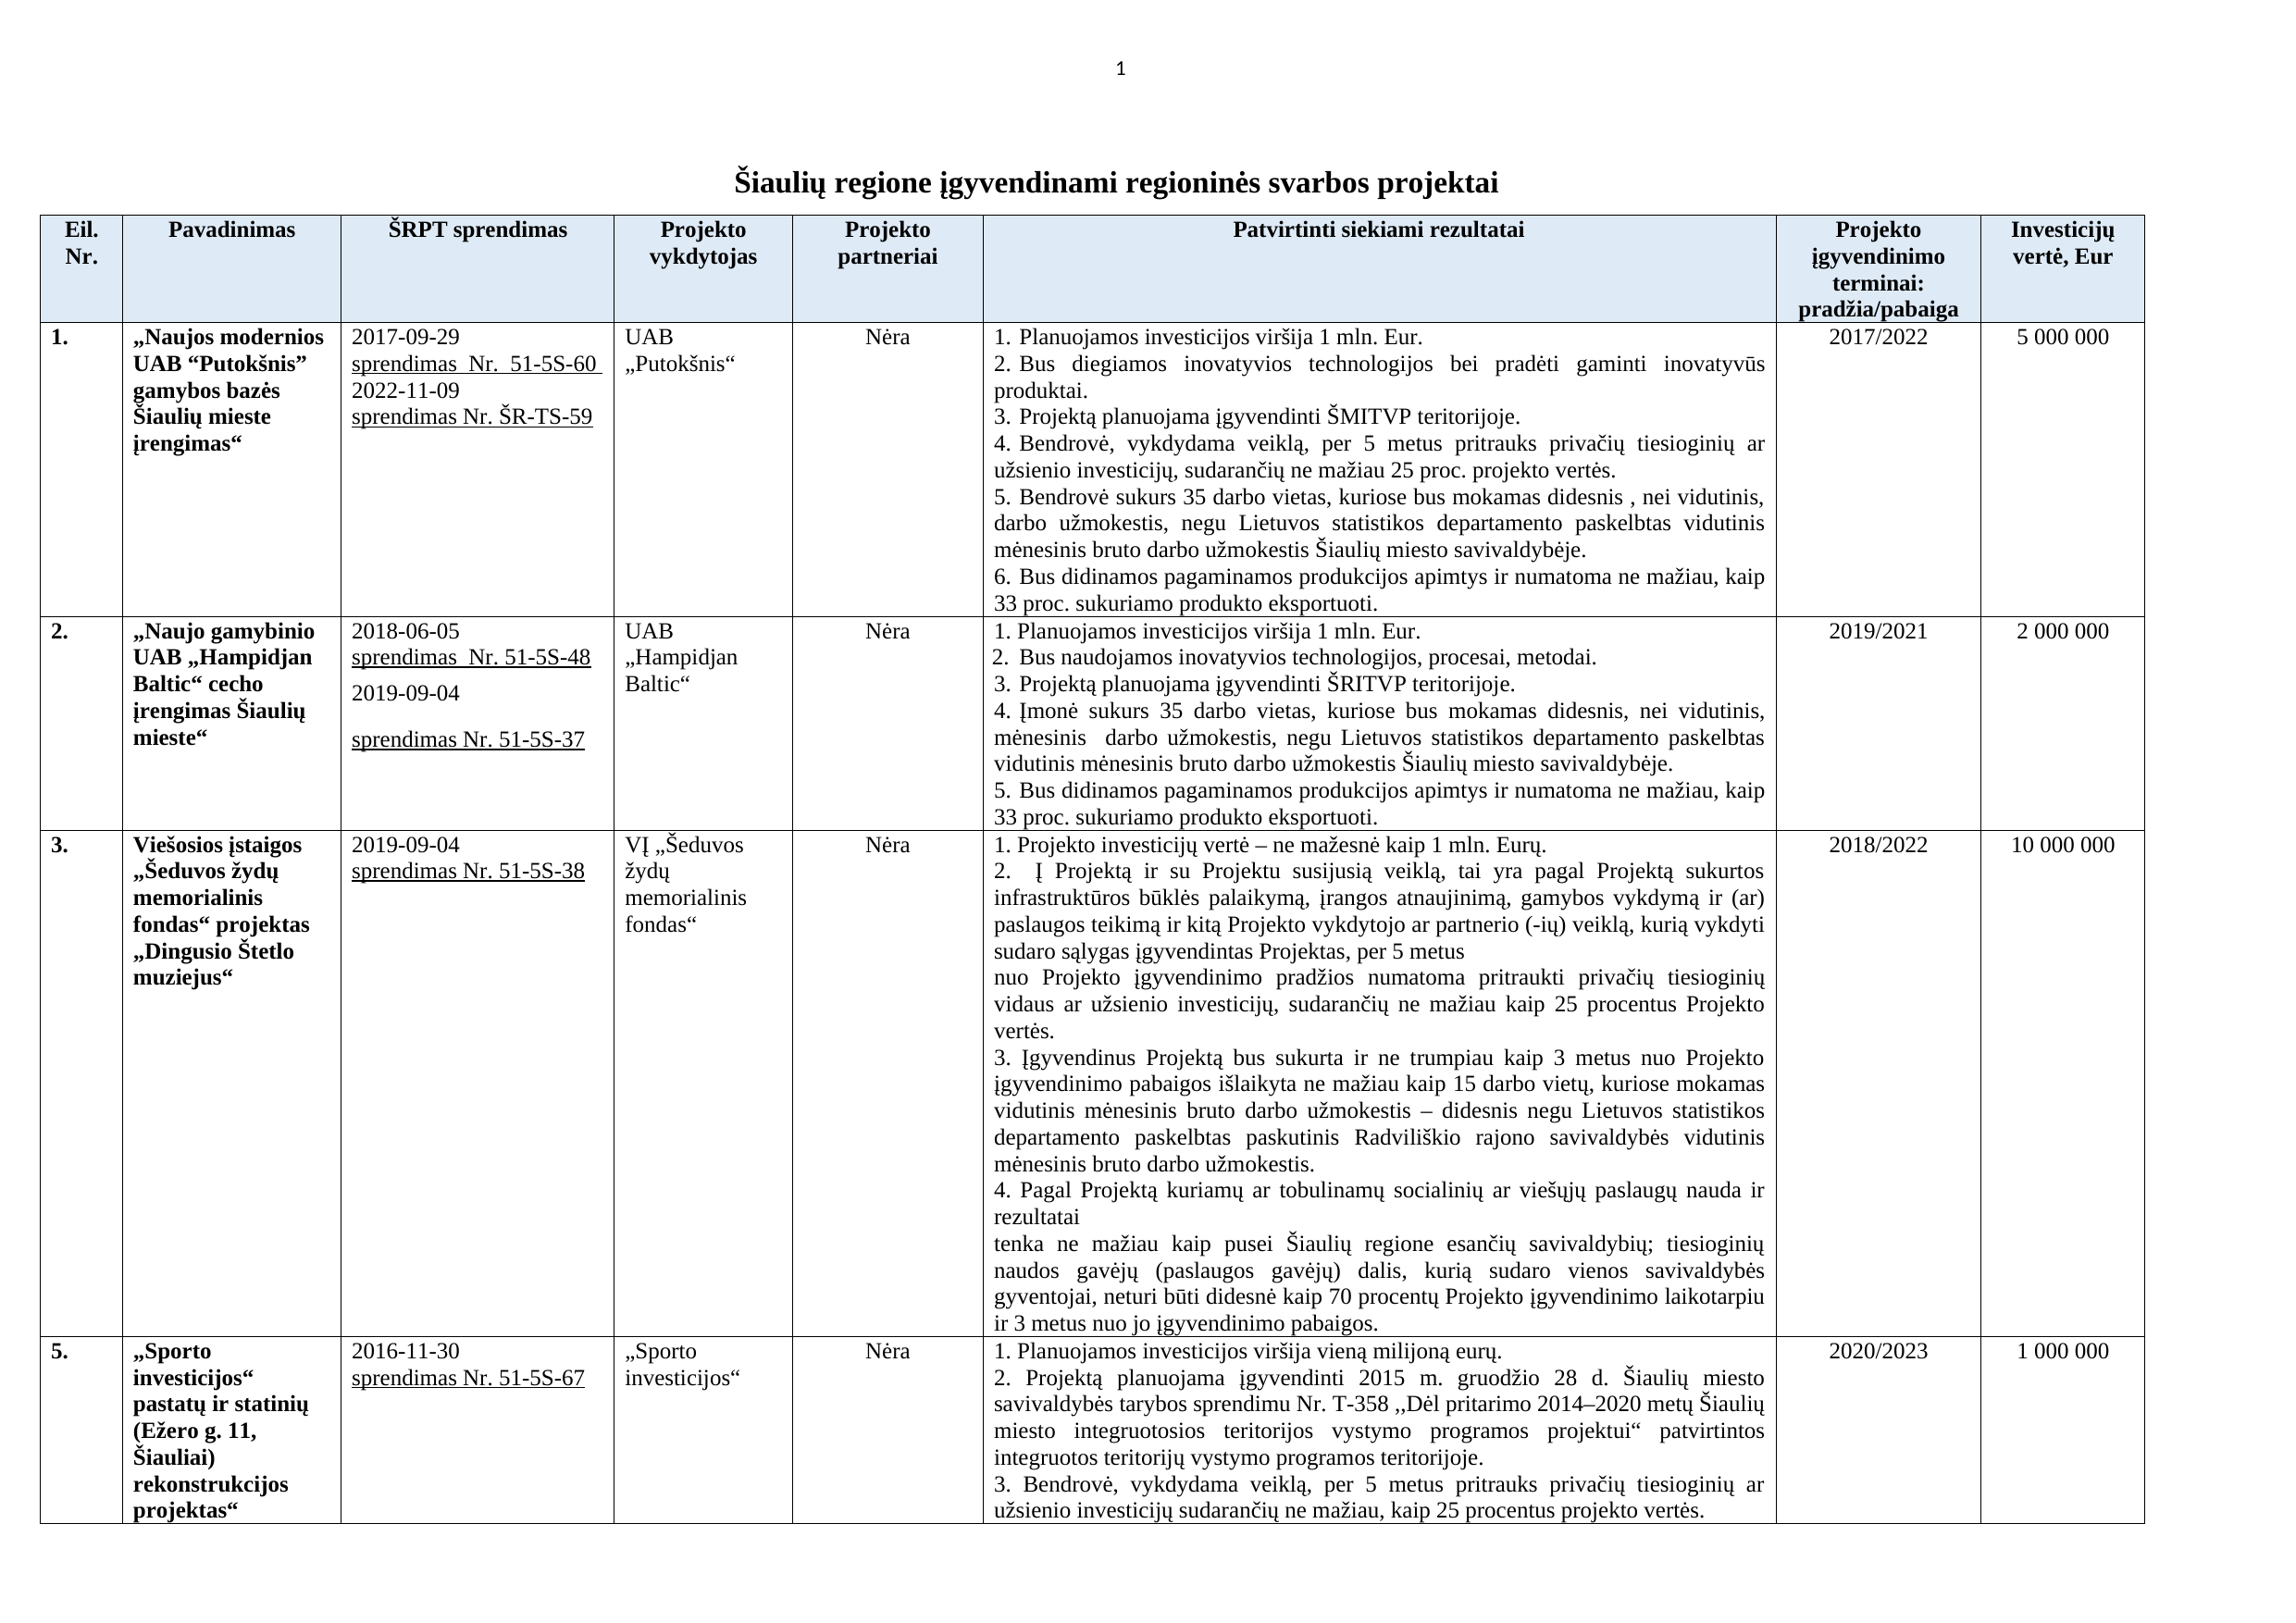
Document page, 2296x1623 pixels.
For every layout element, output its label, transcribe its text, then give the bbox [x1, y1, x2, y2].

table_cell 5 000 000 [1981, 323, 2144, 616]
table_cell 2020/2023 [1777, 1337, 1980, 1523]
table_header ŠRPT sprendimas [341, 216, 614, 322]
text Šiaulių regione įgyvendinami regioninės svarbos projektai [109, 164, 2131, 200]
table_cell VĮ „Šeduvos žydų memorialinis fondas“ [614, 831, 792, 1336]
table_cell 2019/2021 [1777, 617, 1980, 830]
table_cell 10 000 000 [1981, 831, 2144, 1336]
table_cell 2019-09-04 sprendimas Nr. 51-5S-38 [341, 831, 614, 1336]
table_header Pavadinimas [123, 216, 341, 322]
table_cell UAB „Hampidjan Baltic“ [614, 617, 792, 830]
table_header Projekto partneriai [793, 216, 983, 322]
table_header Eil. Nr. [41, 216, 122, 322]
table_cell „Sporto investicijos“ [614, 1337, 792, 1523]
table_cell 2018-06-05 sprendimas Nr. 51-5S-48 2019-09-04 sprendimas Nr. 51-5S-37 [341, 617, 614, 830]
table_cell 2016-11-30 sprendimas Nr. 51-5S-67 [341, 1337, 614, 1523]
table_cell 3. [41, 831, 122, 1336]
table_header Projekto įgyvendinimo terminai: pradžia/pabaiga [1777, 216, 1980, 322]
table_cell Nėra [793, 831, 983, 1336]
table_cell Nėra [793, 1337, 983, 1523]
table_cell Nėra [793, 617, 983, 830]
table_cell Viešosios įstaigos „Šeduvos žydų memorialinis fondas“ projektas „Dingusio Štetlo muziejus“ [123, 831, 341, 1336]
table_cell 2017/2022 [1777, 323, 1980, 616]
table_cell 2. [41, 617, 122, 830]
table_cell 2017-09-29 sprendimas Nr. 51-5S-60 2022-11-09 sprendimas Nr. ŠR-TS-59 [341, 323, 614, 616]
table_header Projekto vykdytojas [614, 216, 792, 322]
table_cell 1. Planuojamos investicijos viršija 1 mln. Eur. Bus naudojamos inovatyvios technologijos, procesai, metodai. Projektą planuojama įgyvendinti ŠRITVP teritorijoje. Įmonė sukurs 35 darbo vietas, kuriose bus mokamas didesnis, nei vidutinis, mėnesinis darbo užmokestis, negu Lietuvos statistikos departamento paskelbtas vidutinis mėnesinis bruto darbo užmokestis Šiaulių miesto savivaldybėje. Bus didinamos pagaminamos produkcijos apimtys ir numatoma ne mažiau, kaip 33 proc. sukuriamo produkto eksportuoti. [984, 617, 1776, 830]
table_cell 1. Planuojamos investicijos viršija vieną milijoną eurų. 2. Projektą planuojama įgyvendinti 2015 m. gruodžio 28 d. Šiaulių miesto savivaldybės tarybos sprendimu Nr. T-358 ,,Dėl pritarimo 2014–2020 metų Šiaulių miesto integruotosios teritorijos vystymo programos projektui“ patvirtintos integruotos teritorijų vystymo programos teritorijoje. 3. Bendrovė, vykdydama veiklą, per 5 metus pritrauks privačių tiesioginių ar užsienio investicijų sudarančių ne mažiau, kaip 25 procentus projekto vertės. [984, 1337, 1776, 1523]
table_cell 2018/2022 [1777, 831, 1980, 1336]
table_cell „Sporto investicijos“ pastatų ir statinių (Ežero g. 11, Šiauliai) rekonstrukcijos projektas“ [123, 1337, 341, 1523]
table_header Investicijų vertė, Eur [1981, 216, 2144, 322]
table_cell Nėra [793, 323, 983, 616]
table_cell Planuojamos investicijos viršija 1 mln. Eur. Bus diegiamos inovatyvios technologijos bei pradėti gaminti inovatyvūs produktai. Projektą planuojama įgyvendinti ŠMITVP teritorijoje. Bendrovė, vykdydama veiklą, per 5 metus pritrauks privačių tiesioginių ar užsienio investicijų, sudarančių ne mažiau 25 proc. projekto vertės. Bendrovė sukurs 35 darbo vietas, kuriose bus mokamas didesnis , nei vidutinis, darbo užmokestis, negu Lietuvos statistikos departamento paskelbtas vidutinis mėnesinis bruto darbo užmokestis Šiaulių miesto savivaldybėje. Bus didinamos pagaminamos produkcijos apimtys ir numatoma ne mažiau, kaip 33 proc. sukuriamo produkto eksportuoti. [984, 323, 1776, 616]
table_cell UAB „Putokšnis“ [614, 323, 792, 616]
table_cell 5. [41, 1337, 122, 1523]
table_header Patvirtinti siekiami rezultatai [984, 216, 1776, 322]
table_cell 1. Projekto investicijų vertė – ne mažesnė kaip 1 mln. Eurų. 2. Į Projektą ir su Projektu susijusią veiklą, tai yra pagal Projektą sukurtos infrastruktūros būklės palaikymą, įrangos atnaujinimą, gamybos vykdymą ir (ar) paslaugos teikimą ir kitą Projekto vykdytojo ar partnerio (-ių) veiklą, kurią vykdyti sudaro sąlygas įgyvendintas Projektas, per 5 metus nuo Projekto įgyvendinimo pradžios numatoma pritraukti privačių tiesioginių vidaus ar užsienio investicijų, sudarančių ne mažiau kaip 25 procentus Projekto vertės. 3. Įgyvendinus Projektą bus sukurta ir ne trumpiau kaip 3 metus nuo Projekto įgyvendinimo pabaigos išlaikyta ne mažiau kaip 15 darbo vietų, kuriose mokamas vidutinis mėnesinis bruto darbo užmokestis – didesnis negu Lietuvos statistikos departamento paskelbtas paskutinis Radviliškio rajono savivaldybės vidutinis mėnesinis bruto darbo užmokestis. 4. Pagal Projektą kuriamų ar tobulinamų socialinių ar viešųjų paslaugų nauda ir rezultatai tenka ne mažiau kaip pusei Šiaulių regione esančių savivaldybių; tiesioginių naudos gavėjų (paslaugos gavėjų) dalis, kurią sudaro vienos savivaldybės gyventojai, neturi būti didesnė kaip 70 procentų Projekto įgyvendinimo laikotarpiu ir 3 metus nuo jo įgyvendinimo pabaigos. [984, 831, 1776, 1336]
table_cell „Naujo gamybinio UAB „Hampidjan Baltic“ cecho įrengimas Šiaulių mieste“ [123, 617, 341, 830]
table_cell 1. [41, 323, 122, 616]
table_cell „Naujos modernios UAB “Putokšnis” gamybos bazės Šiaulių mieste įrengimas“ [123, 323, 341, 616]
table_cell 1 000 000 [1981, 1337, 2144, 1523]
table_cell 2 000 000 [1981, 617, 2144, 830]
